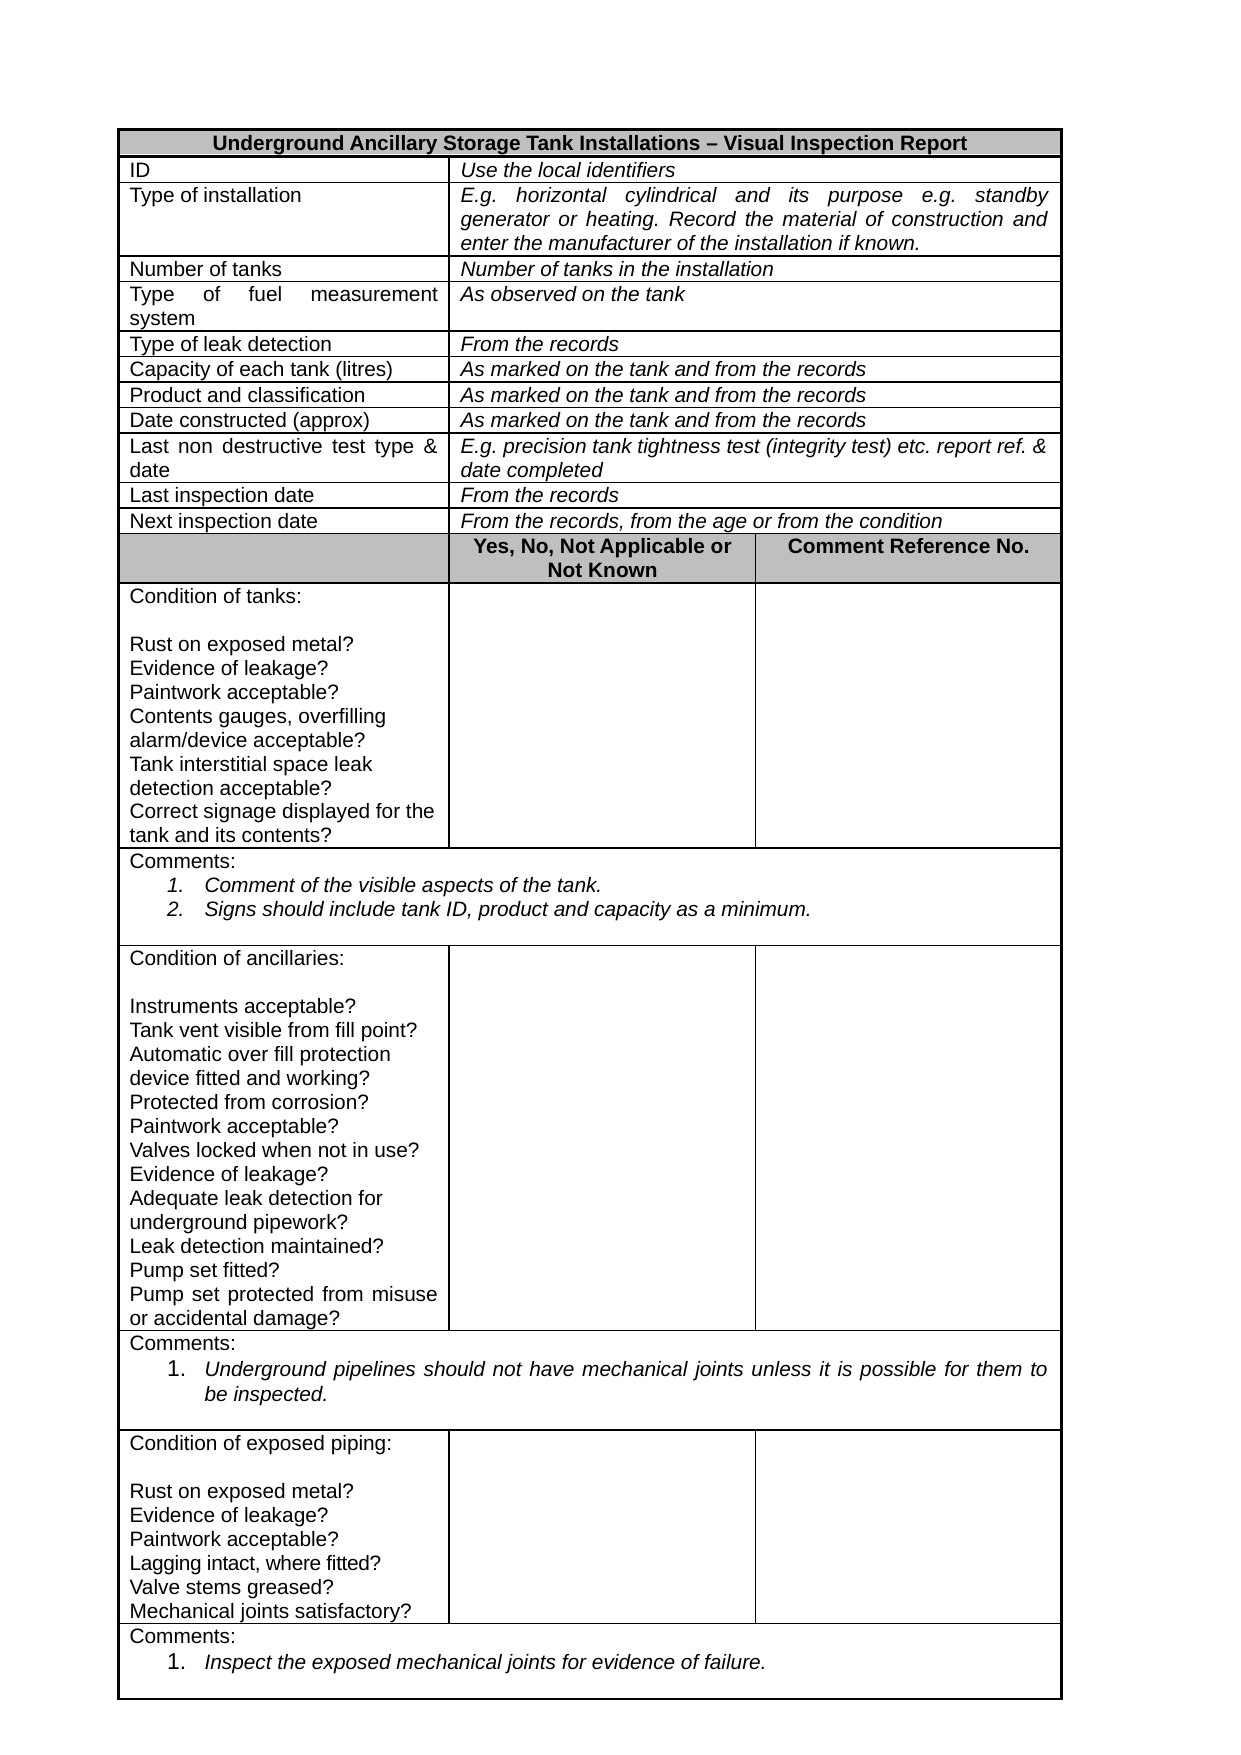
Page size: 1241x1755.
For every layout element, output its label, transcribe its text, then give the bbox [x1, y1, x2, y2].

table_cell Comments: Inspect the exposed mechanical joints for evidence of failure. [120, 1624, 1060, 1698]
table_cell Next inspection date [120, 509, 448, 533]
table_cell Comments: Underground pipelines should not have mechanical joints unless it is possible for them to be inspected. [120, 1331, 1060, 1429]
table_cell As marked on the tank and from the records [450, 408, 1060, 432]
table_cell Comments: Comment of the visible aspects of the tank. Signs should include tank ID, product and capacity as a minimum. [120, 849, 1060, 944]
table_cell [120, 534, 448, 582]
table_header Underground Ancillary Storage Tank Installations – Visual Inspection Report [120, 131, 1060, 154]
table_cell As marked on the tank and from the records [450, 383, 1060, 407]
table_cell Comment Reference No. [756, 534, 1060, 582]
table_cell Number of tanks [120, 257, 448, 281]
table_cell Type of installation [120, 183, 448, 255]
table_cell Date constructed (approx) [120, 408, 448, 432]
table_cell [450, 584, 755, 847]
table_cell Type of leak detection [120, 332, 448, 356]
table_cell Last non destructive test type & date [120, 434, 448, 482]
table_cell [756, 584, 1060, 847]
table_cell From the records [450, 483, 1060, 507]
table_cell From the records [450, 332, 1060, 356]
table_cell [450, 946, 755, 1329]
table_cell Condition of tanks: Rust on exposed metal? Evidence of leakage? Paintwork acceptable? Contents gauges, overfilling alarm/device acceptable? Tank interstitial space leak detection acceptable? Correct signage displayed for the tank and its contents? [120, 584, 448, 847]
table_cell From the records, from the age or from the condition [450, 509, 1060, 533]
table_cell Product and classification [120, 383, 448, 407]
table_cell Type of fuel measurement system [120, 282, 448, 330]
table_cell [756, 946, 1060, 1329]
table_cell As observed on the tank [450, 282, 1060, 330]
table_cell Number of tanks in the installation [450, 257, 1060, 281]
table_cell Use the local identifiers [450, 158, 1060, 182]
table_cell Capacity of each tank (litres) [120, 357, 448, 381]
table_cell E.g. horizontal cylindrical and its purpose e.g. standby generator or heating. Record the material of construction and enter the manufacturer of the installation if known. [450, 183, 1060, 255]
table_cell Yes, No, Not Applicable or Not Known [450, 534, 755, 582]
table_cell ID [120, 158, 448, 182]
table_cell Condition of ancillaries: Instruments acceptable? Tank vent visible from fill point? Automatic over fill protection device fitted and working? Protected from corrosion? Paintwork acceptable? Valves locked when not in use? Evidence of leakage? Adequate leak detection for underground pipework? Leak detection maintained? Pump set fitted? Pump set protected from misuse or accidental damage? [120, 946, 448, 1329]
table_cell E.g. precision tank tightness test (integrity test) etc. report ref. & date completed [450, 434, 1060, 482]
table_cell [450, 1431, 755, 1622]
table_cell As marked on the tank and from the records [450, 357, 1060, 381]
table_cell Condition of exposed piping: Rust on exposed metal? Evidence of leakage? Paintwork acceptable? Lagging intact, where fitted? Valve stems greased? Mechanical joints satisfactory? [120, 1431, 448, 1622]
table_cell Last inspection date [120, 483, 448, 507]
table_cell [756, 1431, 1060, 1622]
